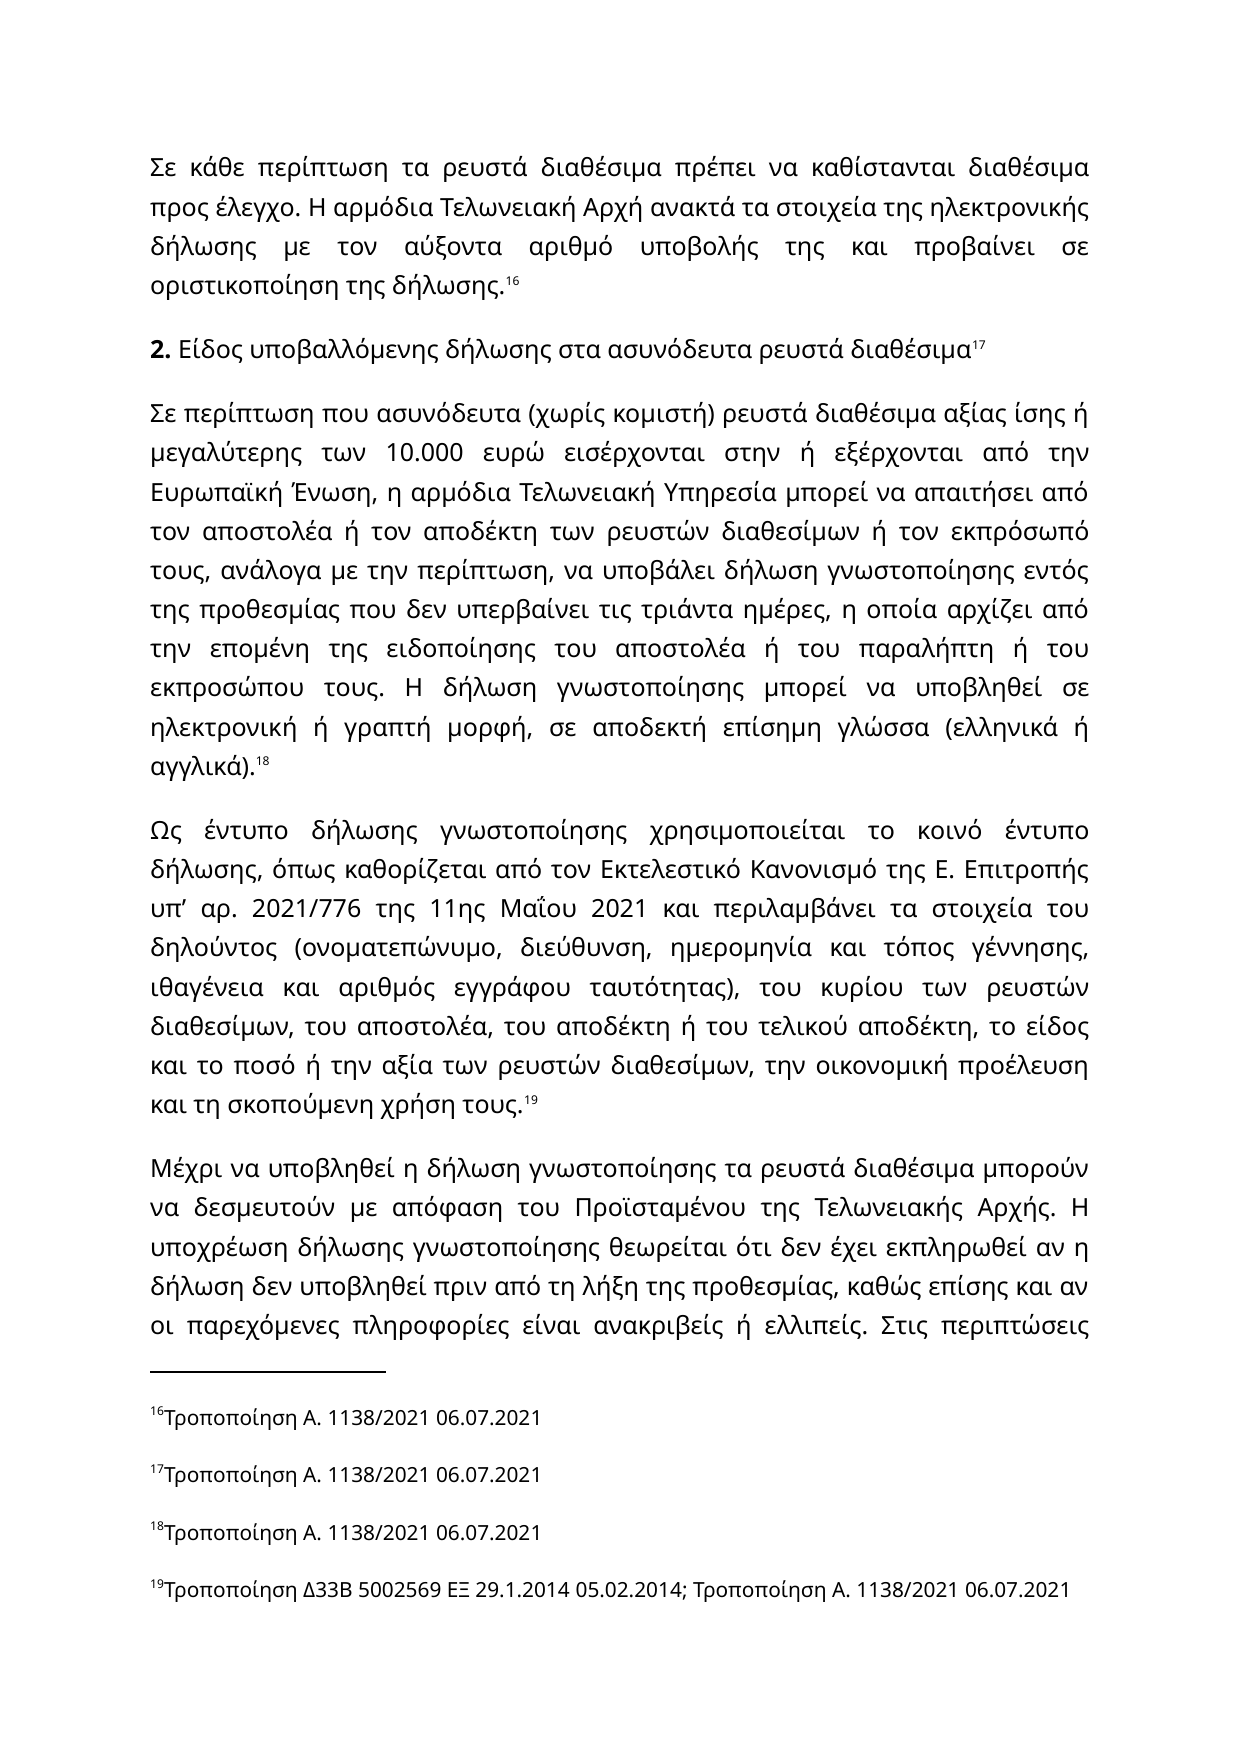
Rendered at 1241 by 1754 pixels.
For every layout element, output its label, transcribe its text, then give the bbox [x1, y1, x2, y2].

text Σε κάθε περίπτωση τα ρευστά διαθέσιμα πρέπει να καθίστανται διαθέσιμα προς έλεγχο. Η αρμόδια Τελωνειακή Αρχή ανακτά τα στοιχεία της ηλεκτρονικής δήλωσης με τον αύξοντα αριθμό υποβολής της και προβαίνει σε οριστικοποίηση της δήλωσης. [150, 150, 1090, 302]
text Τροποποίηση A. 1138/2021 06.07.2021 [150, 1518, 1090, 1546]
text Μέχρι να υποβληθεί η δήλωση γνωστοποίησης τα ρευστά διαθέσιμα μπορούν να δεσμευτούν με απόφαση του Προϊσταμένου της Τελωνειακής Αρχής. Η υποχρέωση δήλωσης γνωστοποίησης θεωρείται ότι δεν έχει εκπληρωθεί αν η δήλωση δεν υποβληθεί πριν από τη λήξη της προθεσμίας, καθώς επίσης και αν οι παρεχόμενες πληροφορίες είναι ανακριβείς ή ελλιπείς. Στις περιπτώσεις [150, 1151, 1090, 1342]
text Ως έντυπο δήλωσης γνωστοποίησης χρησιμοποιείται το κοινό έντυπο δήλωσης, όπως καθορίζεται από τον Εκτελεστικό Κανονισμό της Ε. Επιτροπής υπ’ αρ. 2021/776 της 11ης Μαΐου 2021 και περιλαμβάνει τα στοιχεία του δηλούντος (ονοματεπώνυμο, διεύθυνση, ημερομηνία και τόπος γέννησης, ιθαγένεια και αριθμός εγγράφου ταυτότητας), του κυρίου των ρευστών διαθεσίμων, του αποστολέα, του αποδέκτη ή του τελικού αποδέκτη, το είδος και το ποσό ή την αξία των ρευστών διαθεσίμων, την οικονομική προέλευση και τη σκοπούμενη χρήση τους. [150, 812, 1090, 1121]
text Τροποποίηση A. 1138/2021 06.07.2021 [150, 1403, 1090, 1431]
text Σε περίπτωση που ασυνόδευτα (χωρίς κομιστή) ρευστά διαθέσιμα αξίας ίσης ή μεγαλύτερης των 10.000 ευρώ εισέρχονται στην ή εξέρχονται από την Ευρωπαϊκή Ένωση, η αρμόδια Τελωνειακή Υπηρεσία μπορεί να απαιτήσει από τον αποστολέα ή τον αποδέκτη των ρευστών διαθεσίμων ή τον εκπρόσωπό τους, ανάλογα με την περίπτωση, να υποβάλει δήλωση γνωστοποίησης εντός της προθεσμίας που δεν υπερβαίνει τις τριάντα ημέρες, η οποία αρχίζει από την επομένη της ειδοποίησης του αποστολέα ή του παραλήπτη ή του εκπροσώπου τους. H δήλωση γνωστοποίησης μπορεί να υποβληθεί σε ηλεκτρονική ή γραπτή μορφή, σε αποδεκτή επίσημη γλώσσα (ελληνικά ή αγγλικά). [150, 396, 1090, 782]
text Τροποποίηση Δ33Β 5002569 ΕΞ 29.1.2014 05.02.2014; Τροποποίηση A. 1138/2021 06.07.2021 [150, 1576, 1090, 1604]
text 2. Είδος υποβαλλόμενης δήλωσης στα ασυνόδευτα ρευστά διαθέσιμα [150, 332, 1090, 366]
text Τροποποίηση A. 1138/2021 06.07.2021 [150, 1460, 1090, 1489]
